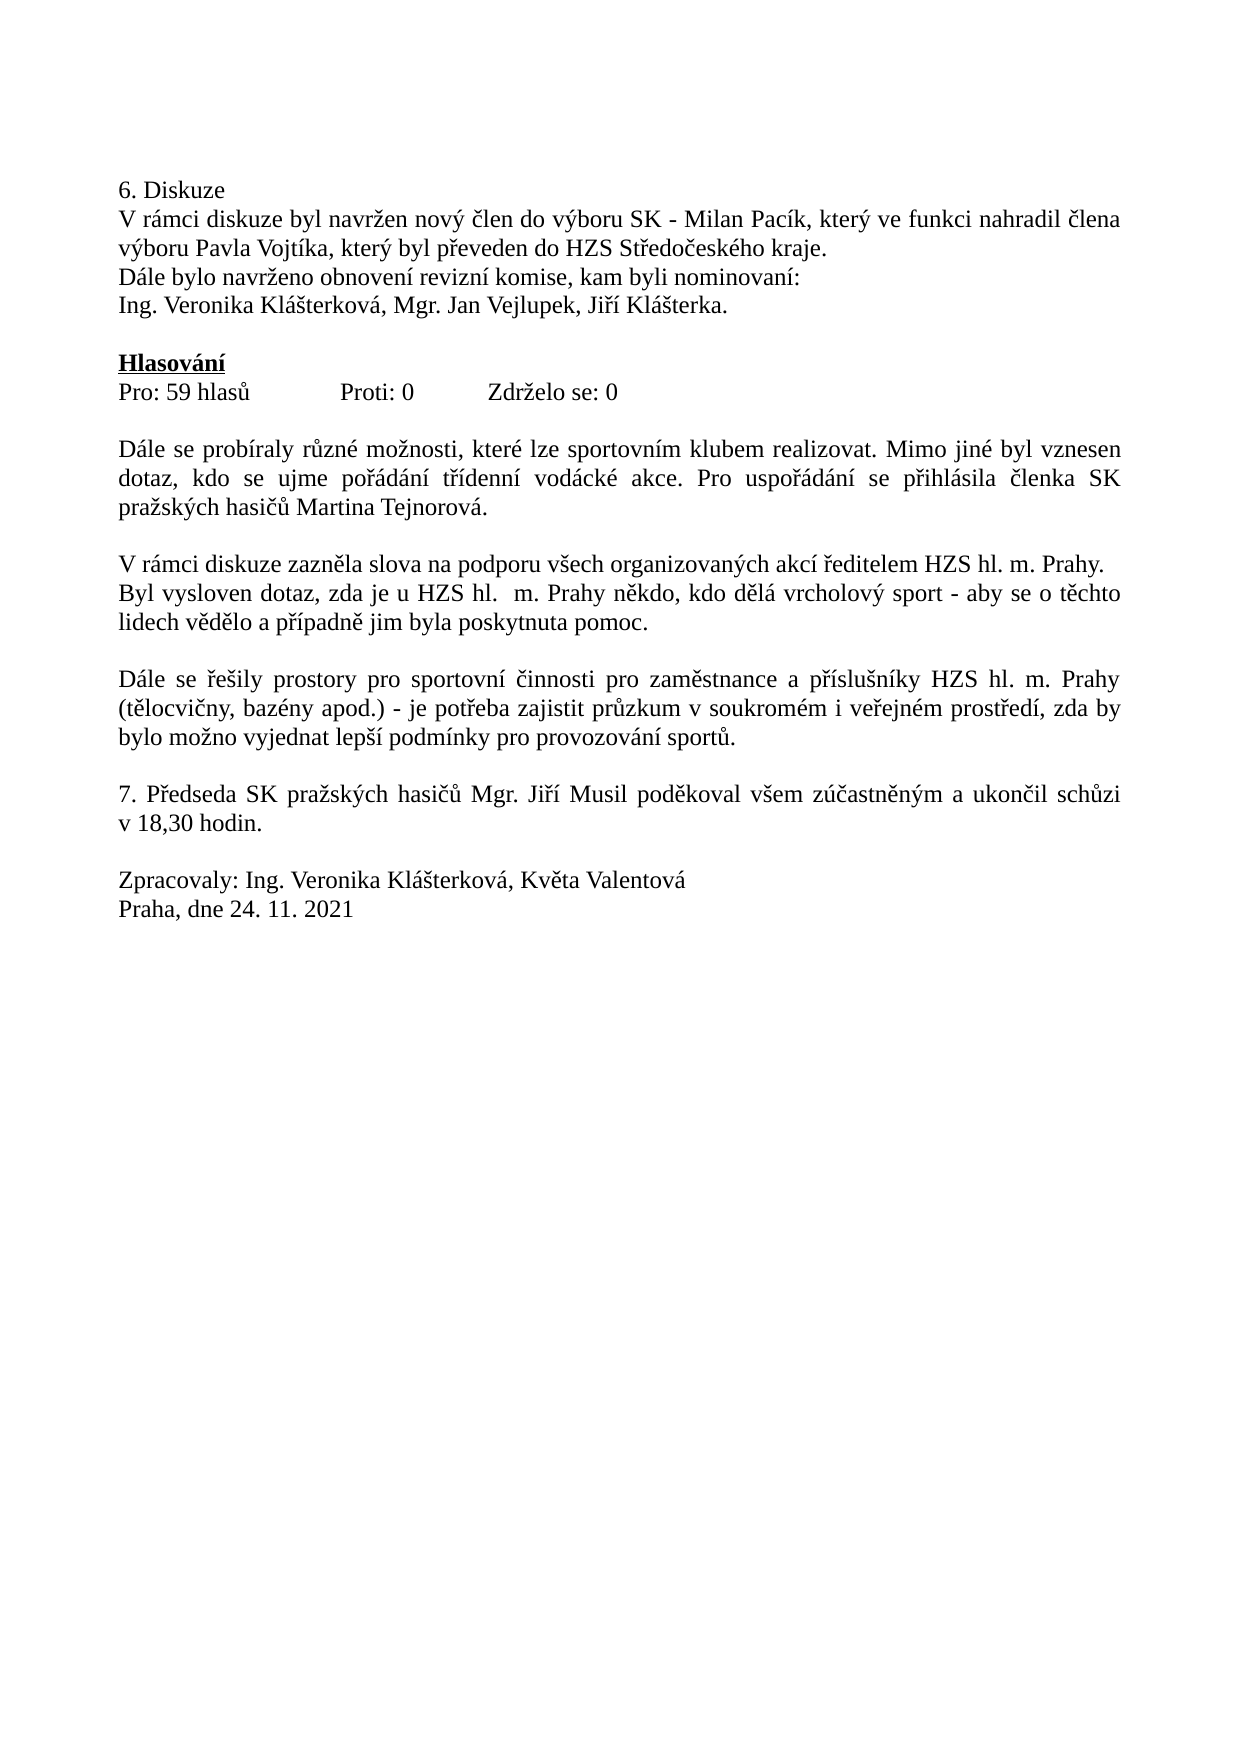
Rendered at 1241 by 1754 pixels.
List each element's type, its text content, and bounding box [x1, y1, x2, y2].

text 7. Předseda SK pražských hasičů Mgr. Jiří Musil poděkoval všem zúčastněným a ukončil schůzi v 18,30 hodin. [118, 779, 1122, 837]
text Praha, dne 24. 11. 2021 [118, 894, 1122, 923]
text V rámci diskuze zazněla slova na podporu všech organizovaných akcí ředitelem HZS hl. m. Prahy. [118, 549, 1122, 578]
text Hlasování [118, 348, 1122, 377]
text Dále se probíraly různé možnosti, které lze sportovním klubem realizovat. Mimo jiné byl vznesen dotaz, kdo se ujme pořádání třídenní vodácké akce. Pro uspořádání se přihlásila členka SK pražských hasičů Martina Tejnorová. [118, 434, 1122, 521]
text Ing. Veronika Klášterková, Mgr. Jan Vejlupek, Jiří Klášterka. [118, 291, 1122, 319]
text Byl vysloven dotaz, zda je u HZS hl. m. Prahy někdo, kdo dělá vrcholový sport - aby se o těchto lidech vědělo a případně jim byla poskytnuta pomoc. [118, 578, 1122, 636]
text Dále bylo navrženo obnovení revizní komise, kam byli nominovaní: [118, 262, 1122, 291]
text Zpracovaly: Ing. Veronika Klášterková, Květa Valentová [118, 866, 1122, 894]
text Dále se řešily prostory pro sportovní činnosti pro zaměstnance a příslušníky HZS hl. m. Prahy (tělocvičny, bazény apod.) - je potřeba zajistit průzkum v soukromém i veřejném prostředí, zda by bylo možno vyjednat lepší podmínky pro provozování sportů. [118, 664, 1122, 751]
text V rámci diskuze byl navržen nový člen do výboru SK - Milan Pacík, který ve funkci nahradil člena výboru Pavla Vojtíka, který byl převeden do HZS Středočeského kraje. [118, 204, 1122, 262]
text 6. Diskuze [118, 176, 1122, 204]
text Pro: 59 hlasů Proti: 0 Zdrželo se: 0 [118, 377, 1122, 406]
